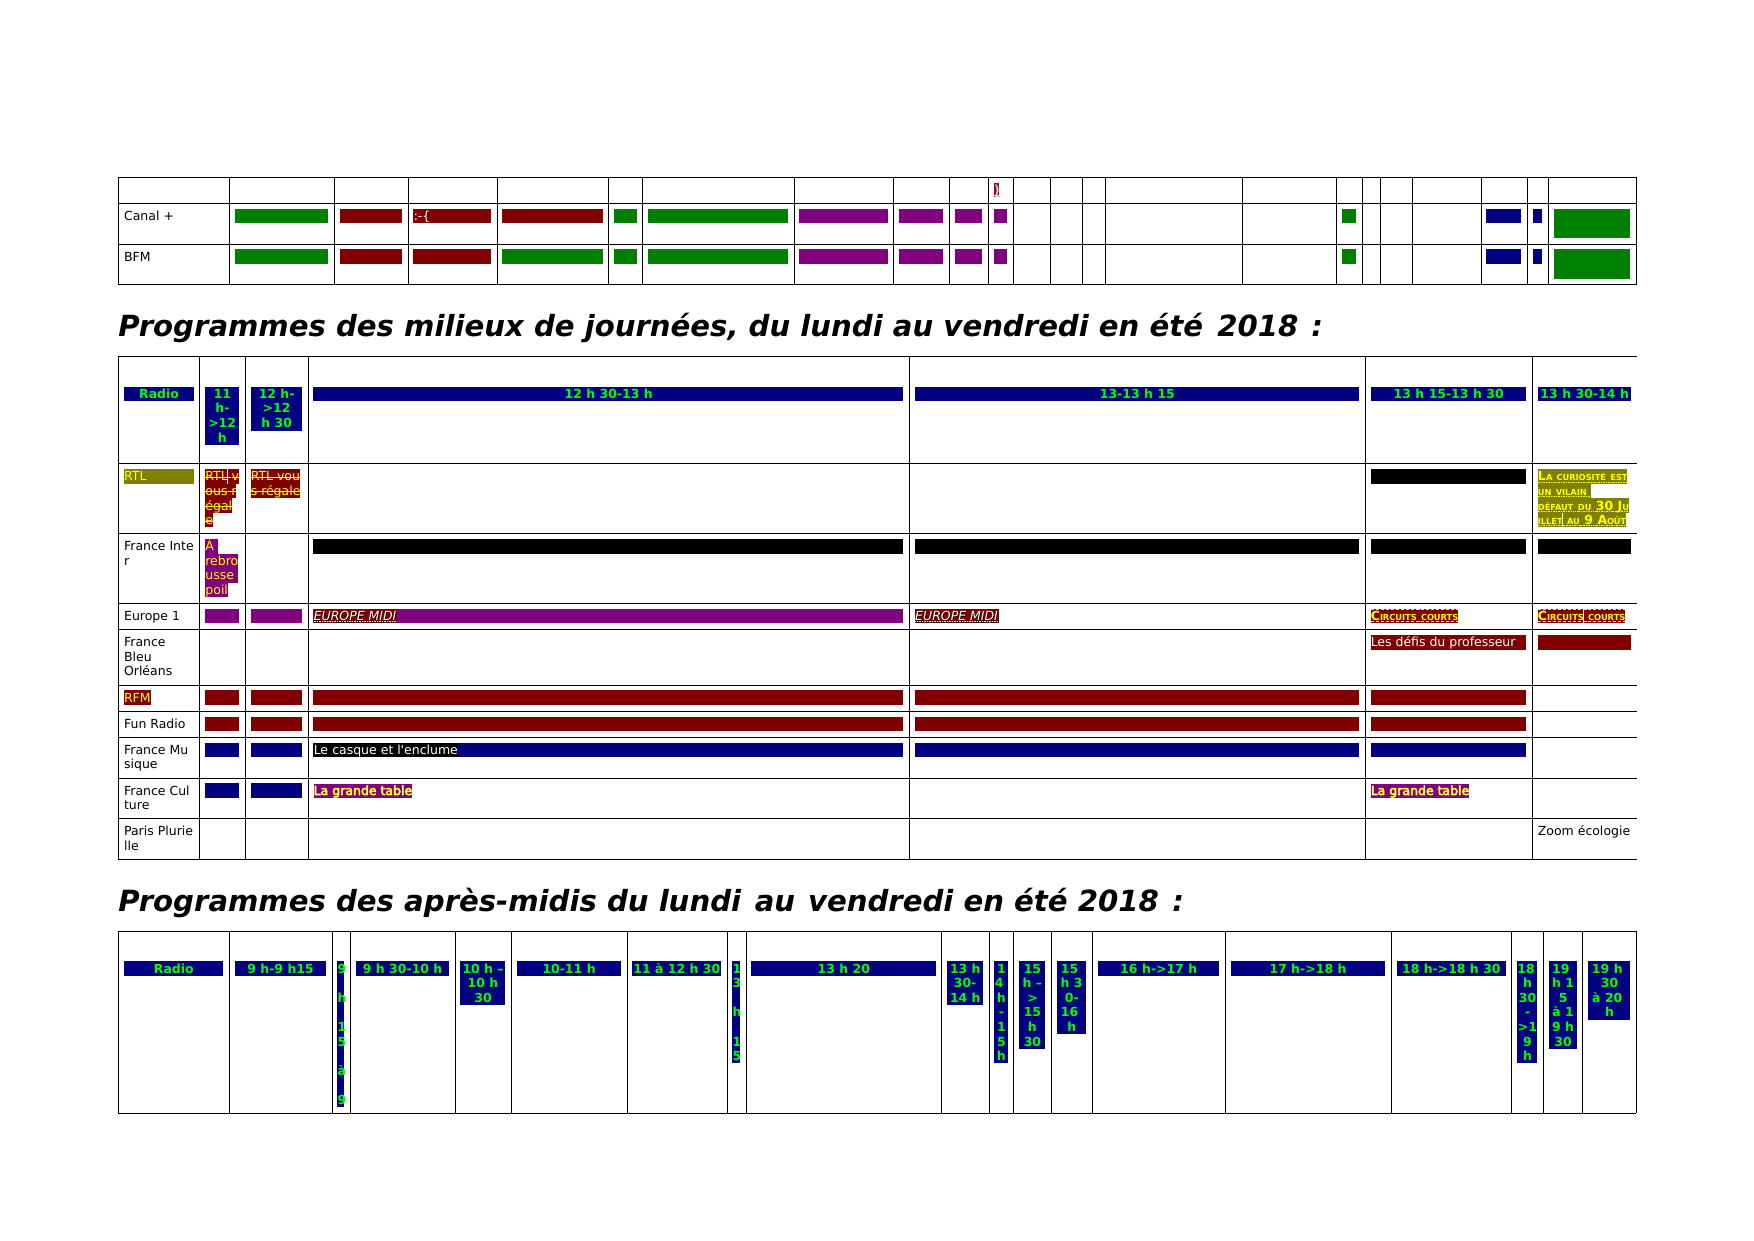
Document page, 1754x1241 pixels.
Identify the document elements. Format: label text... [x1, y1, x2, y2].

table_cell [200, 819, 245, 859]
table_cell [309, 630, 909, 684]
table_header 13 h 20 [747, 932, 941, 1113]
table_cell [1533, 779, 1637, 818]
table_cell [1014, 245, 1050, 284]
table_cell [1363, 178, 1380, 203]
table_cell [498, 245, 608, 284]
table_cell [335, 204, 408, 244]
table_cell La grande table [1366, 779, 1532, 818]
table_cell [1482, 245, 1527, 284]
table_cell [950, 204, 988, 244]
table_cell France Inter [119, 534, 199, 603]
table_cell ) [989, 178, 1013, 203]
table_cell [1106, 245, 1242, 284]
table_cell [335, 178, 408, 203]
table_header 12 h 30-13 h [309, 357, 909, 463]
table_cell [910, 534, 1365, 603]
table_header 18 h 30->19 h [1512, 932, 1543, 1113]
table_cell [200, 686, 245, 711]
table_cell [1528, 245, 1548, 284]
table_cell [246, 534, 308, 603]
table_cell [910, 630, 1365, 684]
table_cell RFM [119, 686, 199, 711]
table_cell [950, 245, 988, 284]
table_cell [1083, 204, 1105, 244]
table_cell [1413, 204, 1481, 244]
table_cell [795, 204, 893, 244]
table_cell [200, 630, 245, 684]
table_cell [1366, 738, 1532, 778]
table_cell [910, 712, 1365, 737]
table_header 19 h 30 à 20 h [1583, 932, 1636, 1113]
table_header 15 h 30-16 h [1052, 932, 1092, 1113]
table_header 18 h->18 h 30 [1392, 932, 1511, 1113]
table_header 9 h 30-10 h [351, 932, 455, 1113]
table_cell [1366, 686, 1532, 711]
table_cell [1363, 245, 1380, 284]
table_cell [1083, 245, 1105, 284]
table_cell [309, 819, 909, 859]
table_header 13 h 15-13 h 30 [1366, 357, 1532, 463]
table_cell [643, 178, 794, 203]
table_cell [1528, 178, 1548, 203]
table_cell [795, 245, 893, 284]
table_cell [1381, 245, 1412, 284]
table_cell Les défis du professeur [1366, 630, 1532, 684]
table_cell [1051, 178, 1082, 203]
table_header Radio [119, 357, 199, 463]
table_cell [643, 245, 794, 284]
table_header 12 h->12 h 30 [246, 357, 308, 463]
table_cell [1533, 738, 1637, 778]
table_cell France Culture [119, 779, 199, 818]
table_cell Canal + [119, 204, 229, 244]
table_cell Europe midi [910, 604, 1365, 629]
table_cell [1366, 464, 1532, 533]
table_cell [246, 819, 308, 859]
table_cell [1337, 178, 1362, 203]
table_cell [1051, 204, 1082, 244]
table_cell [230, 204, 334, 244]
table_header 9 h-9 h15 [230, 932, 332, 1113]
table_cell [1337, 204, 1362, 244]
table_cell [1366, 534, 1532, 603]
table_header 13 h 30-14 h [1533, 357, 1637, 463]
table_cell [1381, 204, 1412, 244]
table_cell Circuits courts [1533, 604, 1637, 629]
table_cell [309, 464, 909, 533]
table_cell :-{ [409, 204, 497, 244]
subtitle Programmes des milieux de journées, du lundi au vendredi en été 2018 : [118, 309, 1636, 343]
table_cell Paris Plurielle [119, 819, 199, 859]
table_cell [246, 712, 308, 737]
table_cell Europe 1 [119, 604, 199, 629]
table_cell [894, 245, 949, 284]
table_cell Zoom écologie [1533, 819, 1637, 859]
table_header 10-11 h [512, 932, 627, 1113]
table_cell [1533, 630, 1637, 684]
table_cell Circuits courts [1366, 604, 1532, 629]
table_cell [119, 178, 229, 203]
table_cell [609, 204, 642, 244]
table_cell [910, 738, 1365, 778]
table_cell [200, 738, 245, 778]
table_header 9 h 15 à 9 [333, 932, 350, 1113]
table_cell [200, 779, 245, 818]
table_cell [230, 245, 334, 284]
table_cell [989, 245, 1013, 284]
table_cell [1549, 204, 1636, 244]
table_cell France Bleu Orléans [119, 630, 199, 684]
table_cell [643, 204, 794, 244]
table_cell [1381, 178, 1412, 203]
table_cell [609, 245, 642, 284]
table_cell Europe midi [309, 604, 909, 629]
table_cell [894, 178, 949, 203]
table_cell RTL vous régale [246, 464, 308, 533]
table_cell [309, 686, 909, 711]
table_cell [1106, 178, 1242, 203]
table_cell [910, 779, 1365, 818]
table_cell [1413, 245, 1481, 284]
table_cell La grande table [309, 779, 909, 818]
table_header 16 h->17 h [1093, 932, 1225, 1113]
table_cell BFM [119, 245, 229, 284]
table_cell [1014, 204, 1050, 244]
table_cell [409, 245, 497, 284]
table_cell [1051, 245, 1082, 284]
table_cell [1549, 245, 1636, 284]
table_header 13-13 h 15 [910, 357, 1365, 463]
table_cell [246, 738, 308, 778]
subtitle Programmes des après-midis du lundi au vendredi en été 2018 : [118, 884, 1636, 918]
table_cell [989, 204, 1013, 244]
table_cell [246, 779, 308, 818]
table_cell Fun Radio [119, 712, 199, 737]
table_cell [1528, 204, 1548, 244]
table_cell [910, 464, 1365, 533]
table_cell [1366, 819, 1532, 859]
table_cell [1106, 204, 1242, 244]
table_cell [910, 819, 1365, 859]
table_cell [1549, 178, 1636, 203]
table_header 13 h 15 [728, 932, 746, 1113]
table_cell [309, 534, 909, 603]
table_cell La curiosité est un vilain défaut du 30 Juillet au 9 Août [1533, 464, 1637, 533]
table_header 15 h –> 15 h 30 [1014, 932, 1051, 1113]
table_header 14 h-15 h [990, 932, 1013, 1113]
table_header 10 h – 10 h 30 [456, 932, 511, 1113]
table_cell À rebrousse poil [200, 534, 245, 603]
table_header Radio [119, 932, 229, 1113]
table_header 11 h->12 h [200, 357, 245, 463]
table_cell [894, 204, 949, 244]
table_cell Le casque et l'enclume [309, 738, 909, 778]
table_cell [1366, 712, 1532, 737]
table_header 13 h 30-14 h [942, 932, 989, 1113]
table_cell [409, 178, 497, 203]
table_cell [335, 245, 408, 284]
table_cell [1243, 204, 1336, 244]
table_cell [1533, 686, 1637, 711]
table_cell [1337, 245, 1362, 284]
table_cell [609, 178, 642, 203]
table_cell [1482, 204, 1527, 244]
table_cell [1243, 245, 1336, 284]
table_cell [246, 630, 308, 684]
table_cell [795, 178, 893, 203]
table_header 19 h 15 à 19 h 30 [1544, 932, 1582, 1113]
table_cell [230, 178, 334, 203]
table_cell [1243, 178, 1336, 203]
table_cell [1083, 178, 1105, 203]
table_cell [1413, 178, 1481, 203]
table_cell [200, 604, 245, 629]
table_cell [1363, 204, 1380, 244]
table_cell RTL vous régale [200, 464, 245, 533]
table_cell [950, 178, 988, 203]
table_cell [200, 712, 245, 737]
table_cell [498, 178, 608, 203]
table_cell RTL [119, 464, 199, 533]
table_cell [910, 686, 1365, 711]
table_cell [1014, 178, 1050, 203]
table_cell [1533, 712, 1637, 737]
table_cell [246, 604, 308, 629]
table_header 11 à 12 h 30 [628, 932, 727, 1113]
table_cell [309, 712, 909, 737]
table_cell [498, 204, 608, 244]
table_cell France Musique [119, 738, 199, 778]
table_header 17 h->18 h [1226, 932, 1391, 1113]
table_cell [1533, 534, 1637, 603]
table_cell [246, 686, 308, 711]
table_cell [1482, 178, 1527, 203]
